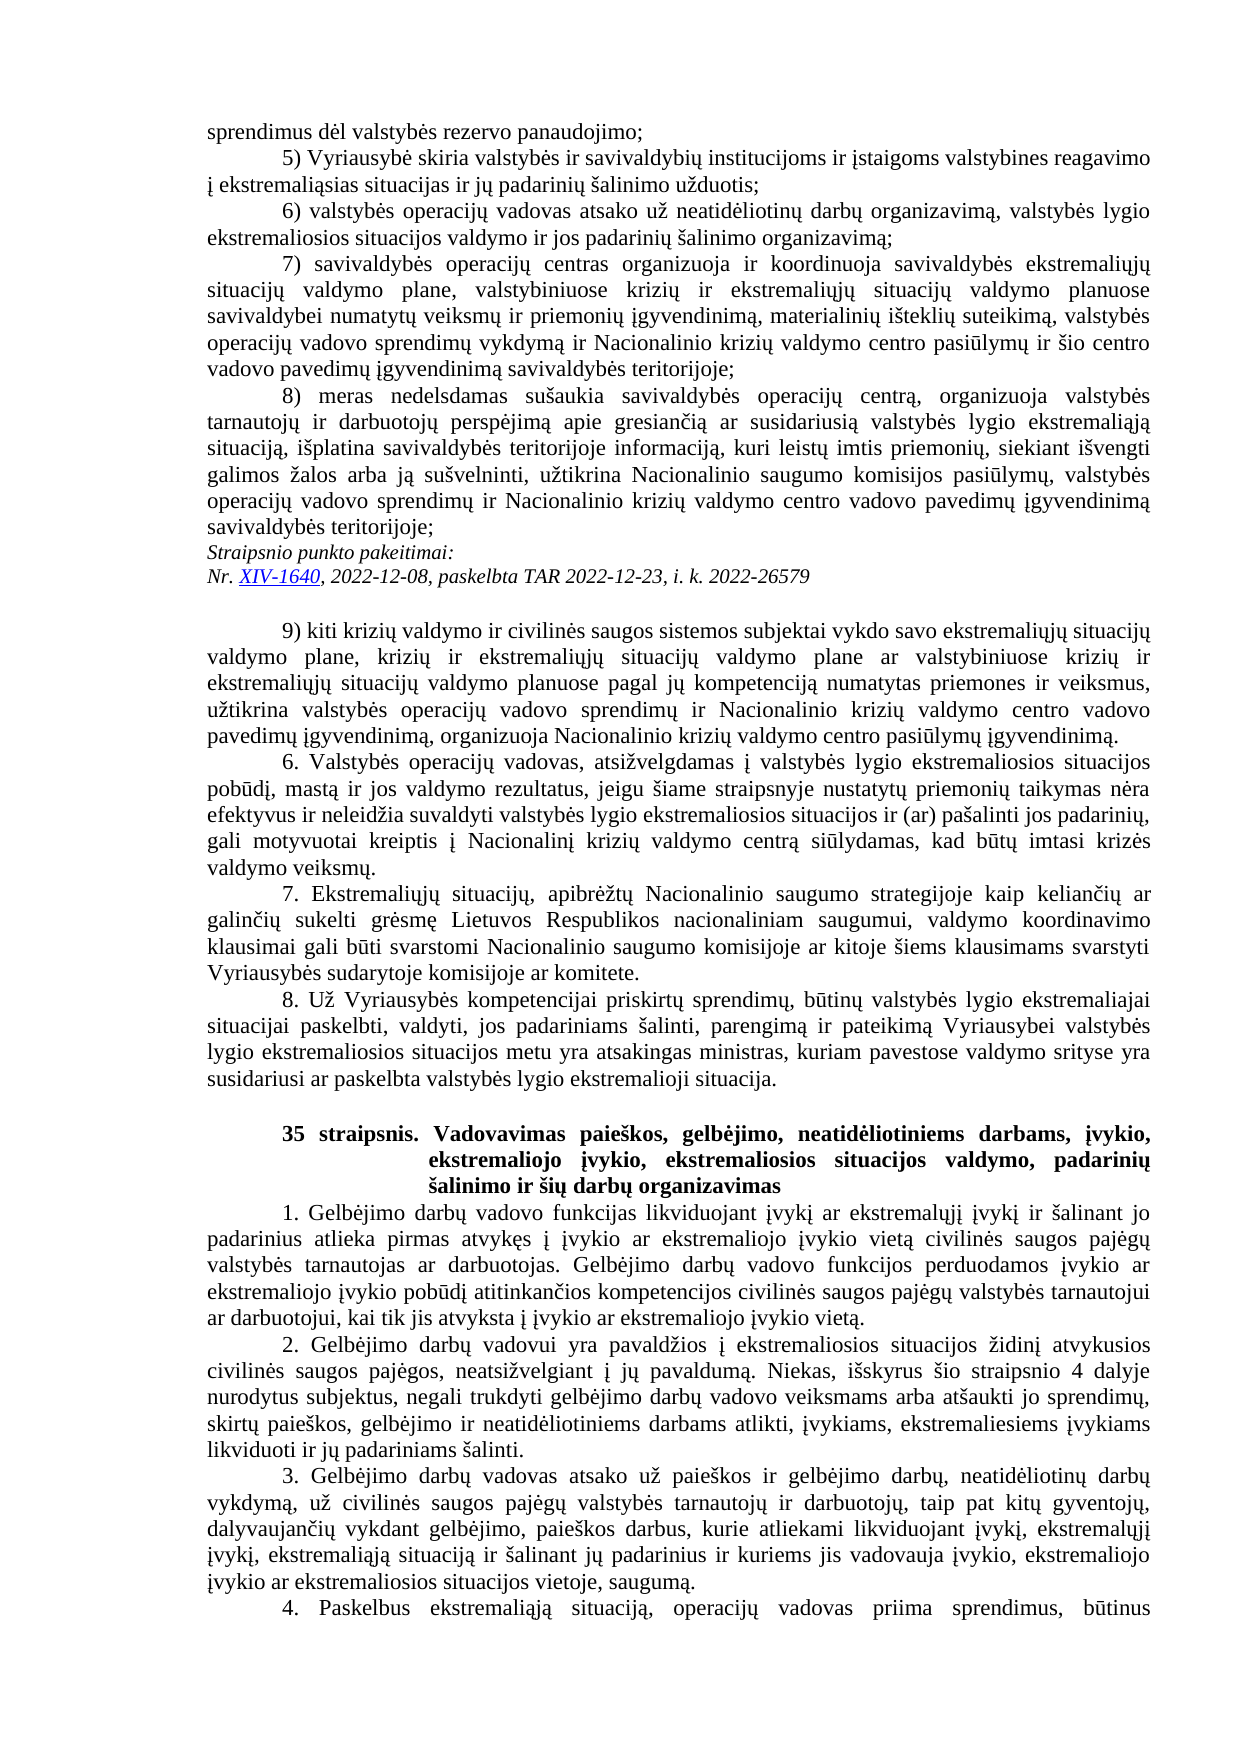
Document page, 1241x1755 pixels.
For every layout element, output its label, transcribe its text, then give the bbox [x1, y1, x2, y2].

text 2. Gelbėjimo darbų vadovui yra pavaldžios į ekstremaliosios situacijos židinį atvykusios civilinės saugos pajėgos, neatsižvelgiant į jų pavaldumą. Niekas, išskyrus šio straipsnio 4 dalyje nurodytus subjektus, negali trukdyti gelbėjimo darbų vadovo veiksmams arba atšaukti jo sprendimų, skirtų paieškos, gelbėjimo ir neatidėliotiniems darbams atlikti, įvykiams, ekstremaliesiems įvykiams likviduoti ir jų padariniams šalinti. [207, 1331, 1152, 1462]
text 9) kiti krizių valdymo ir civilinės saugos sistemos subjektai vykdo savo ekstremaliųjų situacijų valdymo plane, krizių ir ekstremaliųjų situacijų valdymo plane ar valstybiniuose krizių ir ekstremaliųjų situacijų valdymo planuose pagal jų kompetenciją numatytas priemones ir veiksmus, užtikrina valstybės operacijų vadovo sprendimų ir Nacionalinio krizių valdymo centro vadovo pavedimų įgyvendinimą, organizuoja Nacionalinio krizių valdymo centro pasiūlymų įgyvendinimą. [207, 617, 1152, 748]
text Straipsnio punkto pakeitimai: [207, 540, 1152, 564]
text 8) meras nedelsdamas sušaukia savivaldybės operacijų centrą, organizuoja valstybės tarnautojų ir darbuotojų perspėjimą apie gresiančią ar susidariusią valstybės lygio ekstremaliąją situaciją, išplatina savivaldybės teritorijoje informaciją, kuri leistų imtis priemonių, siekiant išvengti galimos žalos arba ją sušvelninti, užtikrina Nacionalinio saugumo komisijos pasiūlymų, valstybės operacijų vadovo sprendimų ir Nacionalinio krizių valdymo centro vadovo pavedimų įgyvendinimą savivaldybės teritorijoje; [207, 382, 1152, 540]
text 4. Paskelbus ekstremaliąją situaciją, operacijų vadovas priima sprendimus, būtinus [207, 1594, 1152, 1621]
text 7. Ekstremaliųjų situacijų, apibrėžtų Nacionalinio saugumo strategijoje kaip keliančių ar galinčių sukelti grėsmę Lietuvos Respublikos nacionaliniam saugumui, valdymo koordinavimo klausimai gali būti svarstomi Nacionalinio saugumo komisijoje ar kitoje šiems klausimams svarstyti Vyriausybės sudarytoje komisijoje ar komitete. [207, 880, 1152, 986]
text Nr. XIV-1640, 2022-12-08, paskelbta TAR 2022-12-23, i. k. 2022-26579 [207, 564, 1152, 588]
text 6. Valstybės operacijų vadovas, atsižvelgdamas į valstybės lygio ekstremaliosios situacijos pobūdį, mastą ir jos valdymo rezultatus, jeigu šiame straipsnyje nustatytų priemonių taikymas nėra efektyvus ir neleidžia suvaldyti valstybės lygio ekstremaliosios situacijos ir (ar) pašalinti jos padarinių, gali motyvuotai kreiptis į Nacionalinį krizių valdymo centrą siūlydamas, kad būtų imtasi krizės valdymo veiksmų. [207, 748, 1152, 880]
text 5) Vyriausybė skiria valstybės ir savivaldybių institucijoms ir įstaigoms valstybines reagavimo į ekstremaliąsias situacijas ir jų padarinių šalinimo užduotis; [207, 144, 1152, 197]
text 1. Gelbėjimo darbų vadovo funkcijas likviduojant įvykį ar ekstremalųjį įvykį ir šalinant jo padarinius atlieka pirmas atvykęs į įvykio ar ekstremaliojo įvykio vietą civilinės saugos pajėgų valstybės tarnautojas ar darbuotojas. Gelbėjimo darbų vadovo funkcijos perduodamos įvykio ar ekstremaliojo įvykio pobūdį atitinkančios kompetencijos civilinės saugos pajėgų valstybės tarnautojui ar darbuotojui, kai tik jis atvyksta į įvykio ar ekstremaliojo įvykio vietą. [207, 1199, 1152, 1331]
text 6) valstybės operacijų vadovas atsako už neatidėliotinų darbų organizavimą, valstybės lygio ekstremaliosios situacijos valdymo ir jos padarinių šalinimo organizavimą; [207, 197, 1152, 250]
text sprendimus dėl valstybės rezervo panaudojimo; [207, 118, 1152, 144]
text 7) savivaldybės operacijų centras organizuoja ir koordinuoja savivaldybės ekstremaliųjų situacijų valdymo plane, valstybiniuose krizių ir ekstremaliųjų situacijų valdymo planuose savivaldybei numatytų veiksmų ir priemonių įgyvendinimą, materialinių išteklių suteikimą, valstybės operacijų vadovo sprendimų vykdymą ir Nacionalinio krizių valdymo centro pasiūlymų ir šio centro vadovo pavedimų įgyvendinimą savivaldybės teritorijoje; [207, 250, 1152, 382]
text 8. Už Vyriausybės kompetencijai priskirtų sprendimų, būtinų valstybės lygio ekstremaliajai situacijai paskelbti, valdyti, jos padariniams šalinti, parengimą ir pateikimą Vyriausybei valstybės lygio ekstremaliosios situacijos metu yra atsakingas ministras, kuriam pavestose valdymo srityse yra susidariusi ar paskelbta valstybės lygio ekstremalioji situacija. [207, 986, 1152, 1091]
text 3. Gelbėjimo darbų vadovas atsako už paieškos ir gelbėjimo darbų, neatidėliotinų darbų vykdymą, už civilinės saugos pajėgų valstybės tarnautojų ir darbuotojų, taip pat kitų gyventojų, dalyvaujančių vykdant gelbėjimo, paieškos darbus, kurie atliekami likviduojant įvykį, ekstremalųjį įvykį, ekstremaliąją situaciją ir šalinant jų padarinius ir kuriems jis vadovauja įvykio, ekstremaliojo įvykio ar ekstremaliosios situacijos vietoje, saugumą. [207, 1462, 1152, 1594]
text 35 straipsnis. Vadovavimas paieškos, gelbėjimo, neatidėliotiniems darbams, įvykio, ekstremaliojo įvykio, ekstremaliosios situacijos valdymo, padarinių šalinimo ir šių darbų organizavimas [282, 1120, 1152, 1199]
